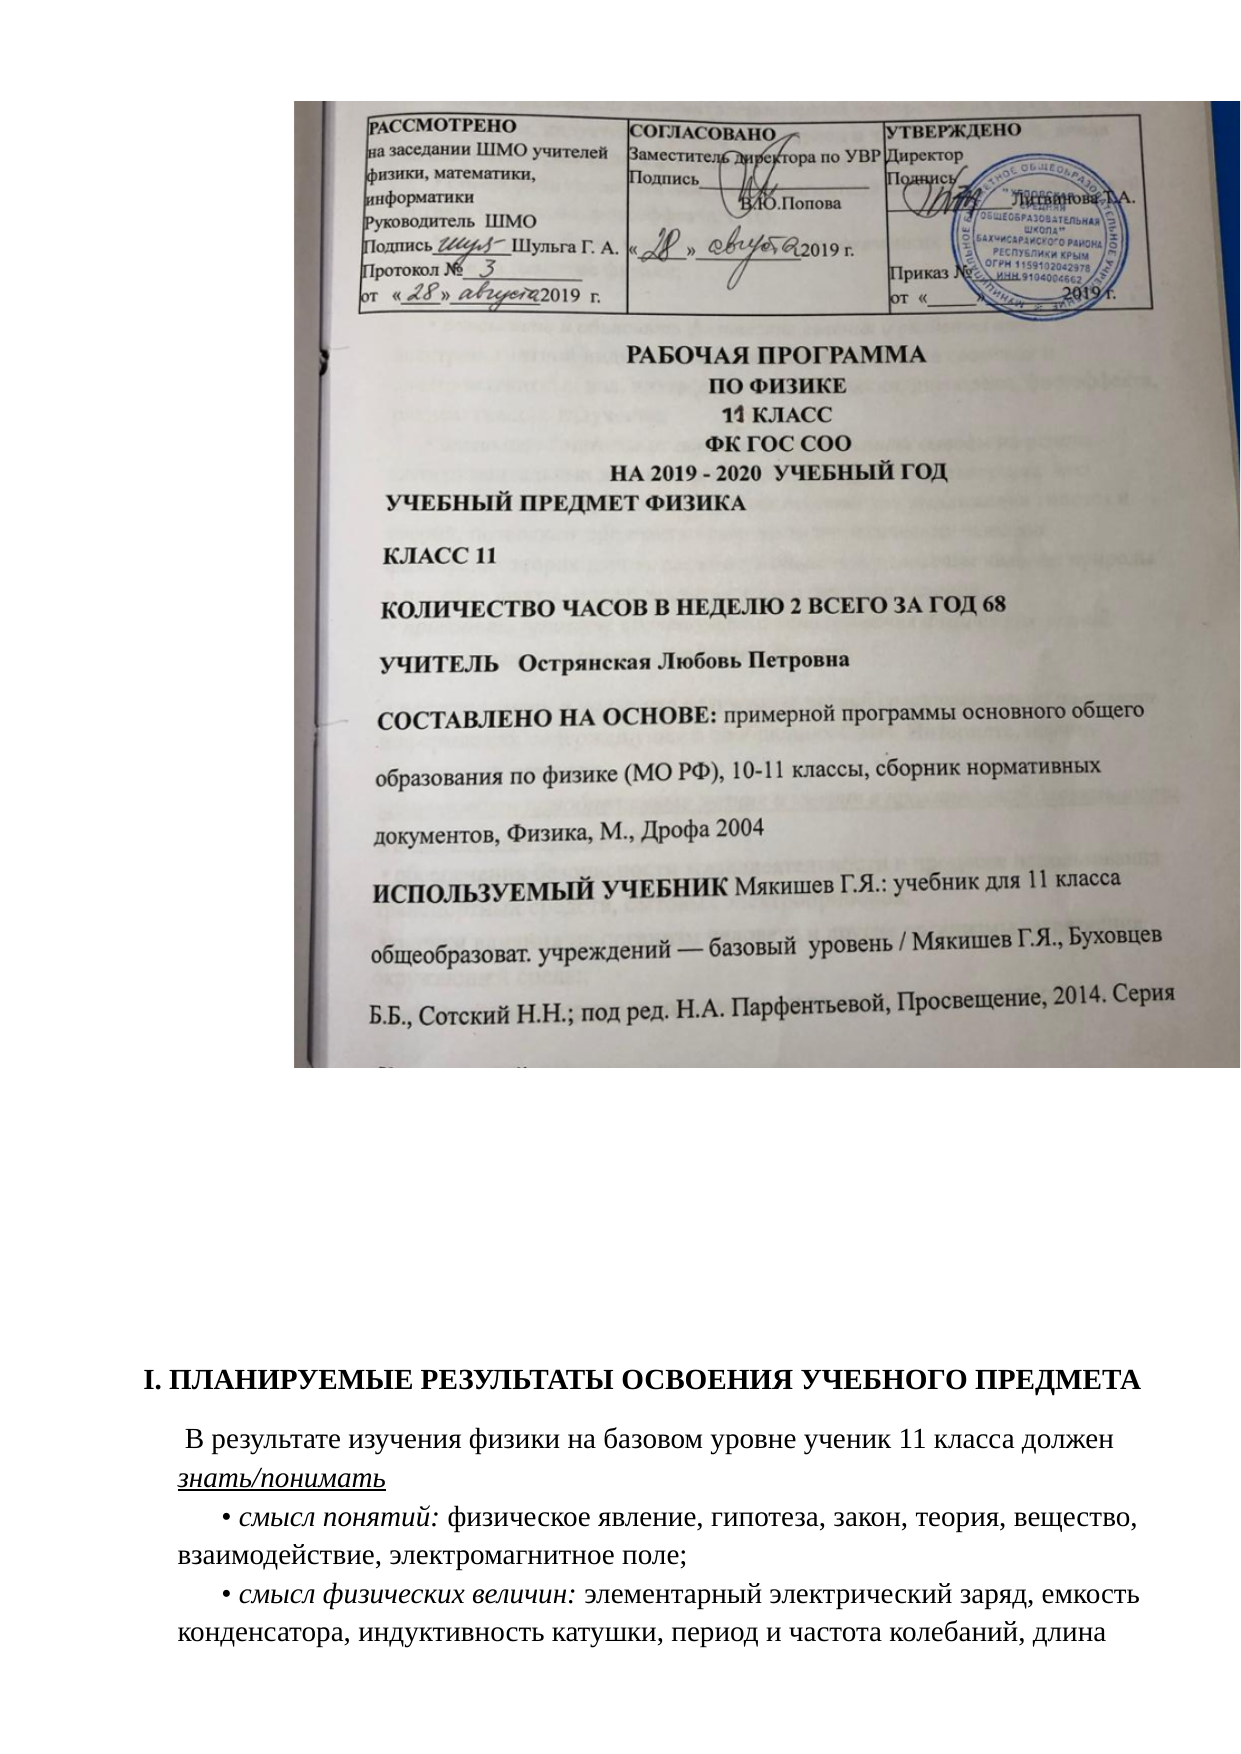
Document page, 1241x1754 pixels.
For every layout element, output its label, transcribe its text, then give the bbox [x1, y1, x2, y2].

text В результате изучения физики на базовом уровне ученик 11 класса должен знать/понимать • смысл понятий: физическое явление, гипотеза, закон, теория, вещество, взаимодействие, электромагнитное поле; • смысл физических величин: элементарный электрический заряд, емкость конденсатора, индуктивность катушки, период и частота колебаний, длина [177, 1422, 1152, 1648]
text I. ПЛАНИРУЕМЫЕ РЕЗУЛЬТАТЫ ОСВОЕНИЯ УЧЕБНОГО ПРЕДМЕТА [133, 1362, 1152, 1396]
